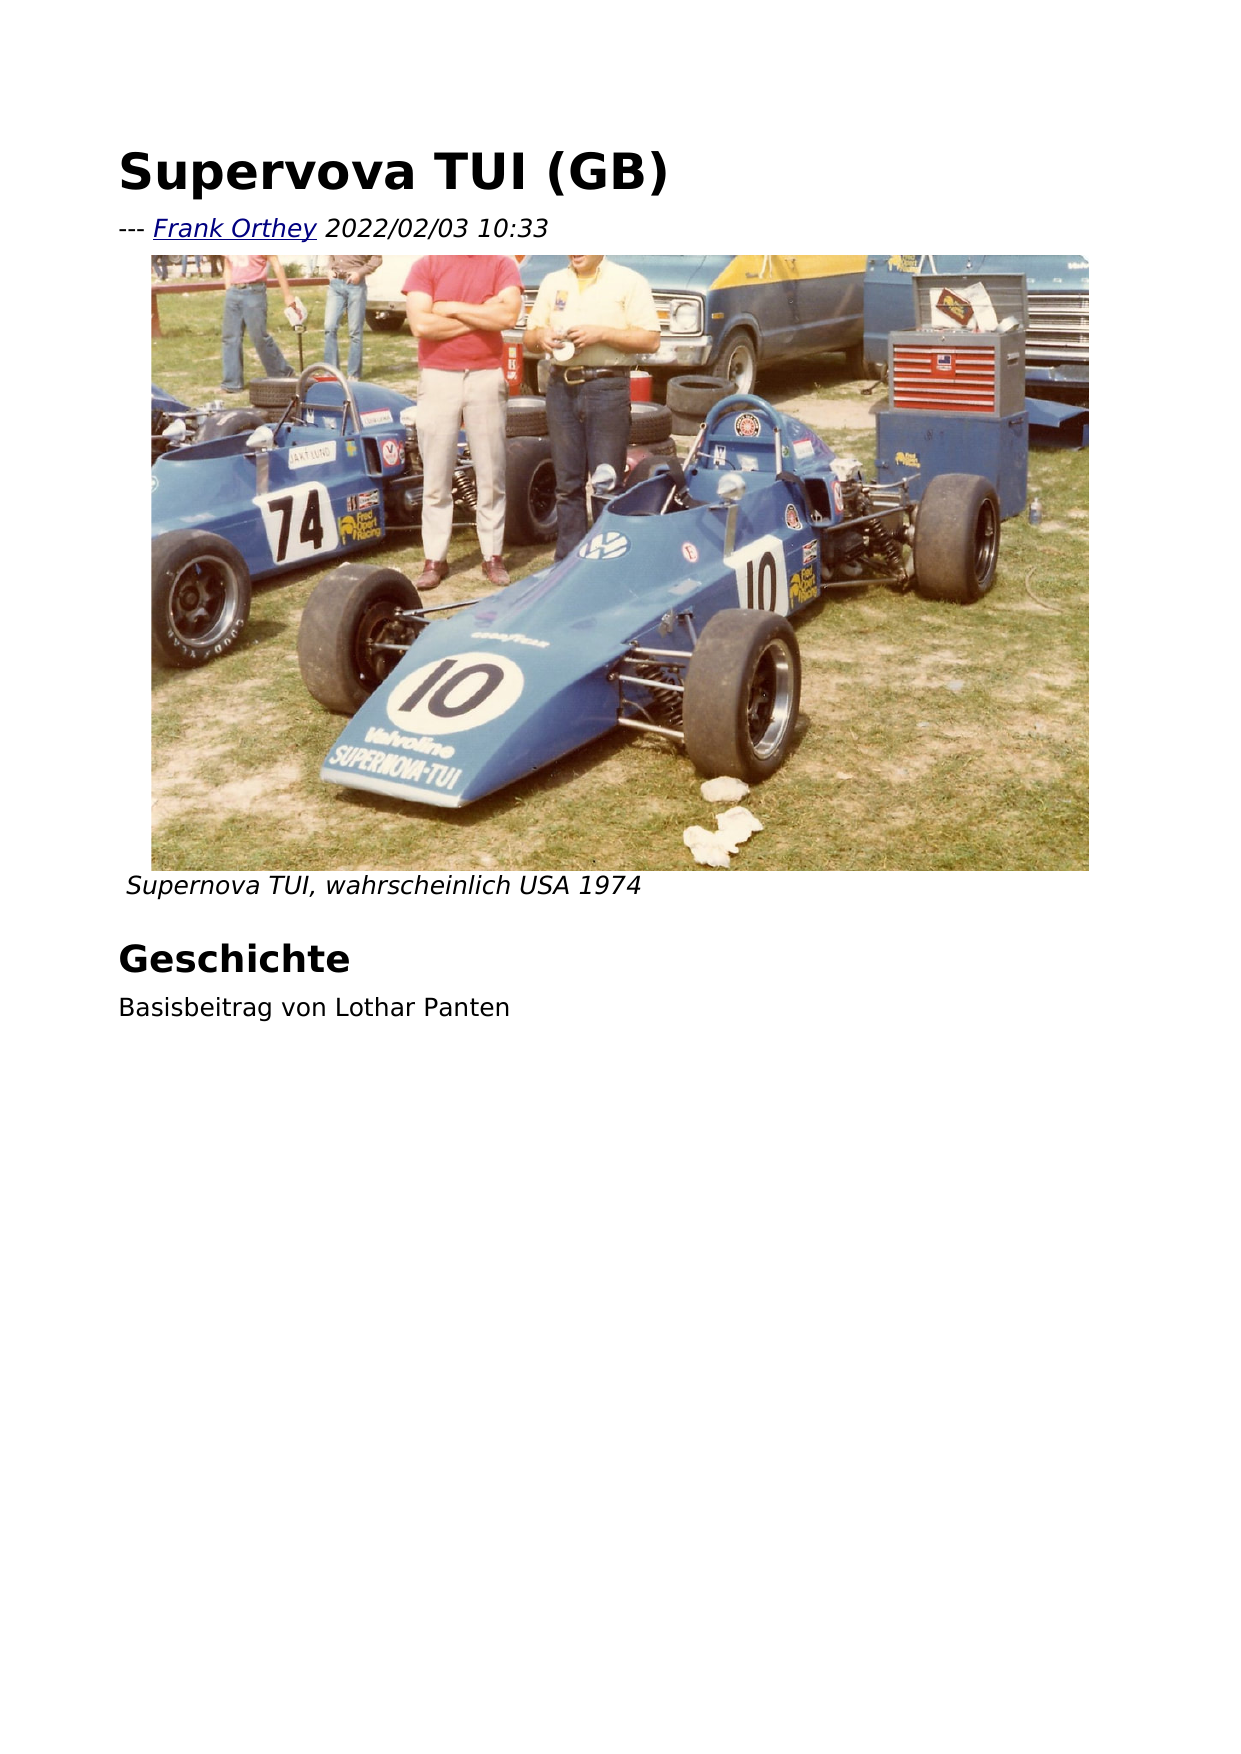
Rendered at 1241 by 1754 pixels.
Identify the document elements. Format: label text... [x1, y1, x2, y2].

text Basisbeitrag von Lothar Panten [118, 994, 1122, 1023]
text --- Frank Orthey 2022/02/03 10:33 [118, 214, 1122, 243]
subtitle Geschichte [118, 937, 1122, 981]
subtitle Supervova TUI (GB) [118, 143, 1122, 201]
text Supernova TUI, wahrscheinlich USA 1974 [118, 256, 1122, 900]
picture [151, 255, 1089, 871]
